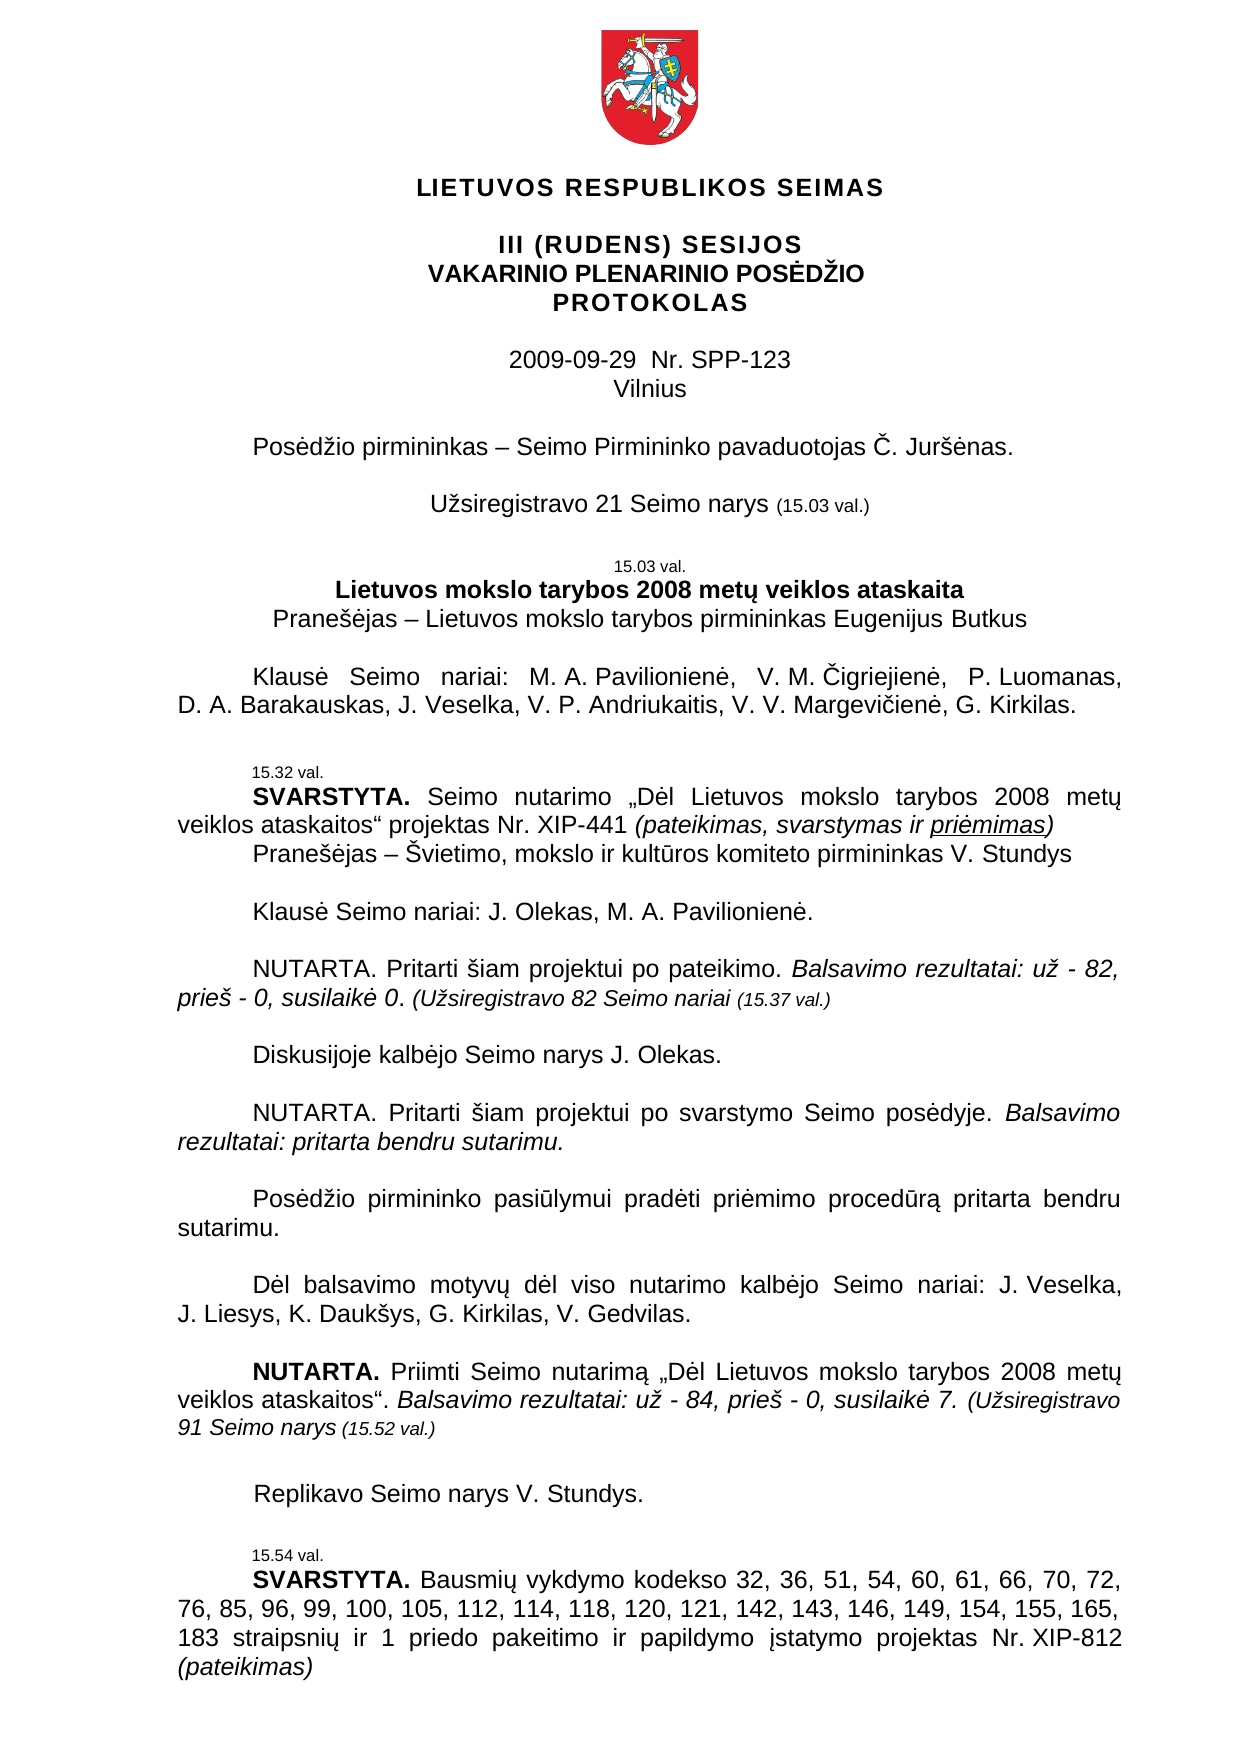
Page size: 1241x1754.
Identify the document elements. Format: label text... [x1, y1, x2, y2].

text 2009-09-29 Nr. SPP-123 [177, 345, 1122, 374]
text Diskusijoje kalbėjo Seimo narys J. Olekas. [177, 1040, 1122, 1069]
text Pranešėjas – Švietimo, mokslo ir kultūros komiteto pirmininkas V. Stundys [177, 839, 1122, 868]
text LIETUVOS RESPUBLIKOS SEIMAS [177, 173, 1122, 202]
text Pranešėjas – Lietuvos mokslo tarybos pirmininkas Eugenijus Butkus [177, 604, 1122, 633]
subtitle Lietuvos mokslo tarybos 2008 metų veiklos ataskaita [177, 576, 1122, 604]
text Klausė Seimo nariai: M. A. Pavilionienė, V. M. Čigriejienė, P. Luomanas, D. A. Barakauskas, J. Veselka, V. P. Andriukaitis, V. V. Margevičienė, G. Kirkilas. [177, 662, 1122, 719]
text Posėdžio pirmininkas – Seimo Pirmininko pavaduotojas Č. Juršėnas. [177, 432, 1122, 460]
text Replikavo Seimo narys V. Stundys. [177, 1479, 1122, 1508]
text NUTARTA. Priimti Seimo nutarimą „Dėl Lietuvos mokslo tarybos 2008 metų veiklos ataskaitos“. Balsavimo rezultatai: už - 84, prieš - 0, susilaikė 7. (Užsiregistravo 91 Seimo narys (15.52 val.) [177, 1357, 1122, 1440]
text 15.32 val. [177, 762, 1122, 782]
text 15.03 val. [177, 556, 1122, 576]
text SVARSTYTA. Bausmių vykdymo kodekso 32, 36, 51, 54, 60, 61, 66, 70, 72, 76, 85, 96, 99, 100, 105, 112, 114, 118, 120, 121, 142, 143, 146, 149, 154, 155, 165, 183 straipsnių ir 1 priedo pakeitimo ir papildymo įstatymo projektas Nr. XIP-812 (pateikimas) [177, 1565, 1122, 1680]
text NUTARTA. Pritarti šiam projektui po svarstymo Seimo posėdyje. Balsavimo rezultatai: pritarta bendru sutarimu. [177, 1098, 1122, 1155]
text 15.54 val. [177, 1546, 1122, 1565]
text SVARSTYTA. Seimo nutarimo „Dėl Lietuvos mokslo tarybos 2008 metų veiklos ataskaitos“ projektas Nr. XIP-441 (pateikimas, svarstymas ir priėmimas) [177, 782, 1122, 839]
text Užsiregistravo 21 Seimo narys (15.03 val.) [177, 489, 1122, 518]
text III (RUDENS) SESIJOS [177, 230, 1122, 259]
text Dėl balsavimo motyvų dėl viso nutarimo kalbėjo Seimo nariai: J. Veselka, J. Liesys, K. Daukšys, G. Kirkilas, V. Gedvilas. [177, 1270, 1122, 1328]
subtitle VAKARINIO PLENARINIO POSĖDŽIO [177, 259, 1122, 288]
text Posėdžio pirmininko pasiūlymui pradėti priėmimo procedūrą pritarta bendru sutarimu. [177, 1184, 1122, 1242]
text Klausė Seimo nariai: J. Olekas, M. A. Pavilionienė. [177, 897, 1122, 925]
text PROTOKOLAS [177, 288, 1122, 317]
text Vilnius [177, 374, 1122, 403]
text NUTARTA. Pritarti šiam projektui po pateikimo. Balsavimo rezultatai: už - 82, prieš - 0, susilaikė 0. (Užsiregistravo 82 Seimo nariai (15.37 val.) [177, 954, 1122, 1012]
